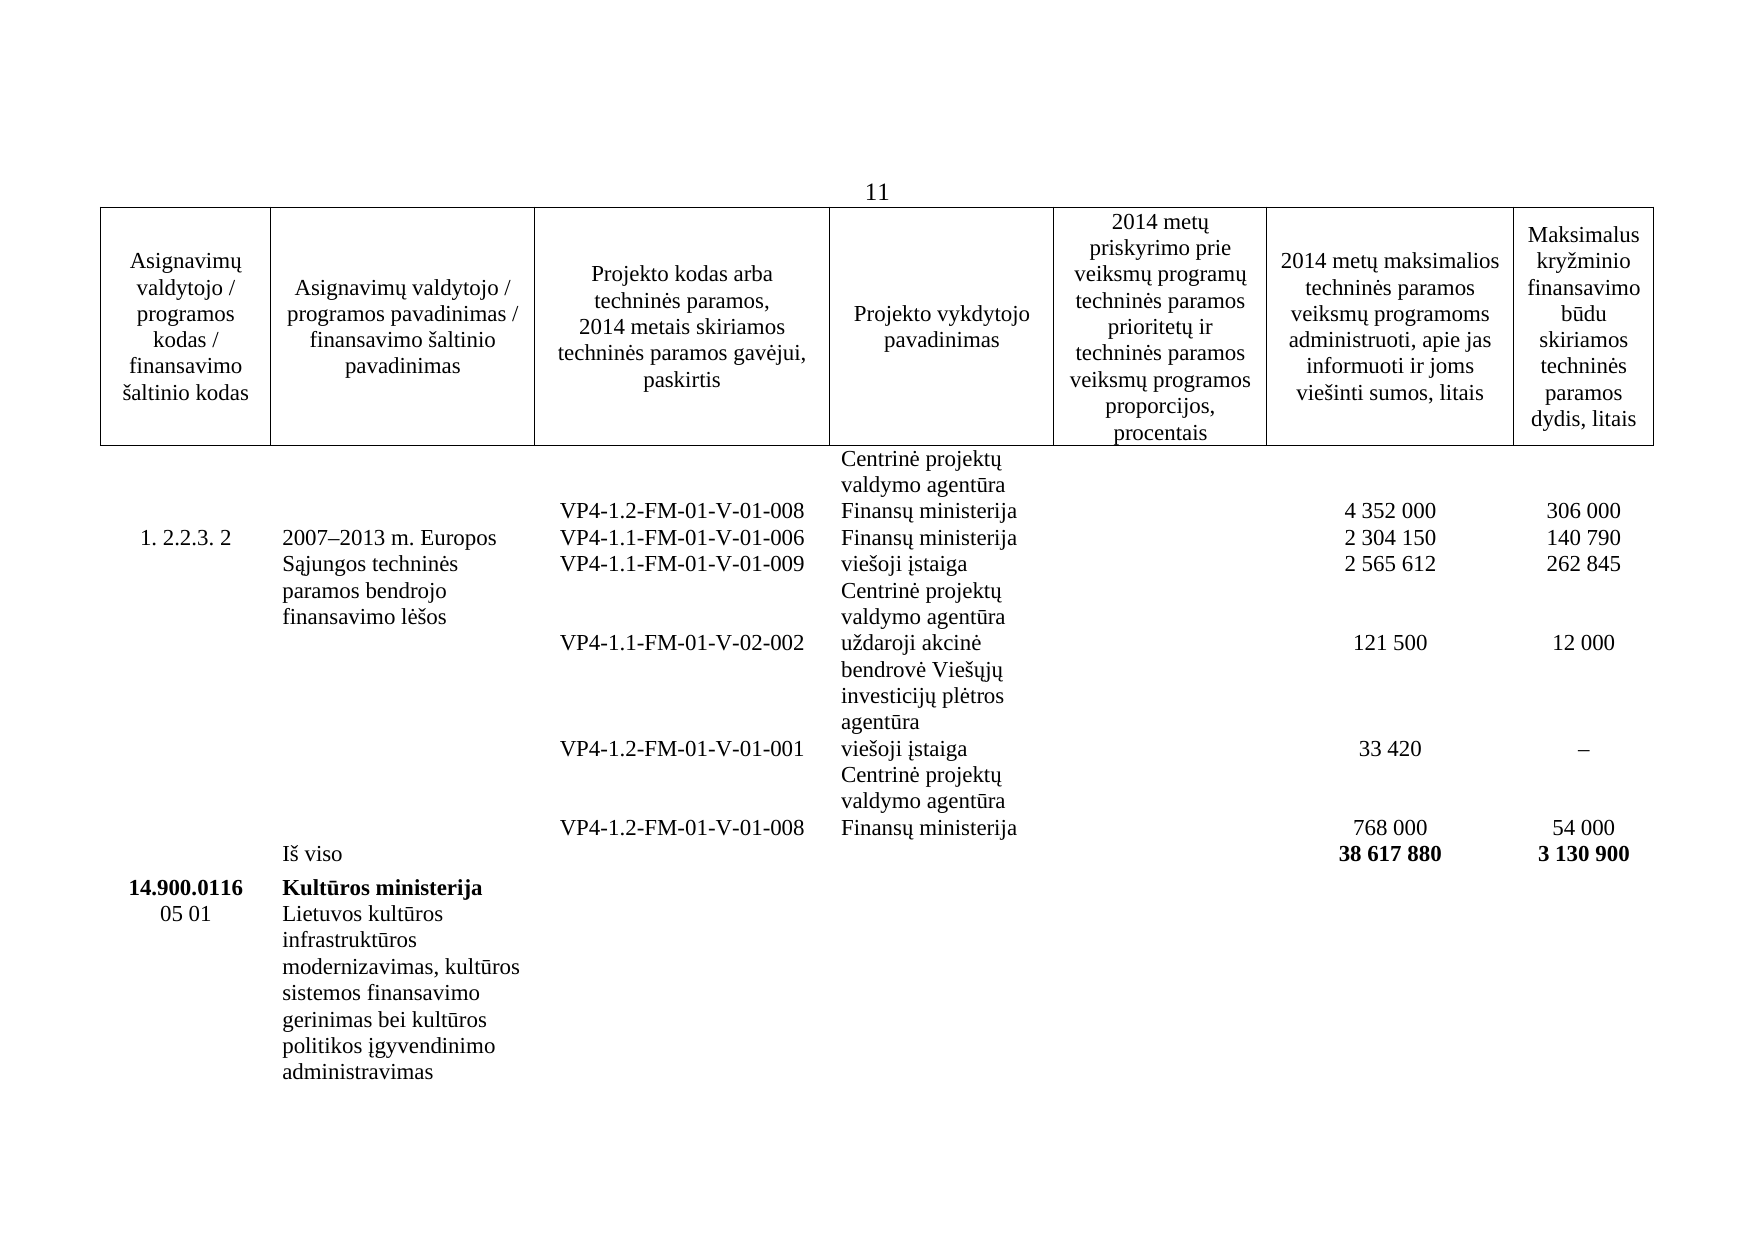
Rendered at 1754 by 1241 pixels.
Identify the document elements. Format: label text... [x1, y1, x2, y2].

table_cell uždaroji akcinė bendrovė Viešųjų investicijų plėtros agentūra [830, 629, 1054, 735]
table_cell [1267, 900, 1514, 1085]
table_cell 140 790 [1514, 524, 1653, 550]
table_cell [271, 446, 534, 498]
table_cell [100, 498, 271, 524]
table_cell VP4-1.2-FM-01-V-01-008 [534, 498, 829, 524]
table_cell VP4-1.2-FM-01-V-01-001 [534, 735, 829, 814]
table_cell Finansų ministerija [830, 498, 1054, 524]
table_cell 121 500 [1267, 629, 1514, 735]
table_header Maksimalus kryžminio finansavimo būdu skiriamos techninės paramos dydis, litais [1514, 208, 1653, 445]
table_cell 262 845 [1514, 550, 1653, 629]
table_cell [100, 446, 271, 498]
table_cell [1054, 840, 1267, 867]
table_cell Centrinė projektų valdymo agentūra [830, 446, 1054, 498]
table_cell 2 304 150 [1267, 524, 1514, 550]
table_cell 12 000 [1514, 629, 1653, 735]
table_cell 2 565 612 [1267, 550, 1514, 629]
table_cell 1. 2.2.3. 2 [100, 524, 271, 840]
table_cell 4 352 000 [1267, 498, 1514, 524]
table_cell [830, 840, 1054, 867]
table_cell [1267, 867, 1514, 900]
table_header Asignavimų valdytojo / programos kodas / finansavimo šaltinio kodas [101, 208, 270, 445]
table_cell Finansų ministerija [830, 524, 1054, 550]
table_cell – [1514, 735, 1653, 814]
table_cell [271, 498, 534, 524]
table_cell Finansų ministerija [830, 814, 1054, 840]
table_cell 14.900.0116 [100, 867, 271, 900]
table_header Projekto kodas arba techninės paramos, 2014 metais skiriamos techninės paramos gavėjui, paskirtis [535, 208, 829, 445]
table_cell 3 130 900 [1514, 840, 1653, 867]
table_cell Iš viso [271, 840, 534, 867]
table_cell VP4-1.2-FM-01-V-01-008 [534, 814, 829, 840]
table_cell [534, 900, 829, 1085]
table_cell 768 000 [1267, 814, 1514, 840]
table_cell Lietuvos kultūros infrastruktūros modernizavimas, kultūros sistemos finansavimo gerinimas bei kultūros politikos įgyvendinimo administravimas [271, 900, 534, 1085]
table_cell [1054, 814, 1267, 840]
table_header Projekto vykdytojo pavadinimas [830, 208, 1053, 445]
table_cell [1054, 735, 1267, 814]
table_cell viešoji įstaiga Centrinė projektų valdymo agentūra [830, 550, 1054, 629]
table_cell 2007–2013 m. Europos Sąjungos techninės paramos bendrojo finansavimo lėšos [271, 524, 534, 840]
table_cell 38 617 880 [1267, 840, 1514, 867]
table_cell [1514, 867, 1653, 900]
table_cell 54 000 [1514, 814, 1653, 840]
table_cell [830, 900, 1054, 1085]
table_cell [1054, 900, 1267, 1085]
table_cell 33 420 [1267, 735, 1514, 814]
table_cell Kultūros ministerija [271, 867, 534, 900]
table_cell [100, 840, 271, 867]
table_cell viešoji įstaiga Centrinė projektų valdymo agentūra [830, 735, 1054, 814]
table_cell [1054, 867, 1267, 900]
table_cell [534, 446, 829, 498]
table_cell [534, 867, 829, 900]
table_cell VP4-1.1-FM-01-V-01-009 [534, 550, 829, 629]
table_header 2014 metų priskyrimo prie veiksmų programų techninės paramos prioritetų ir techninės paramos veiksmų programos proporcijos, procentais [1054, 208, 1266, 445]
table_cell [830, 867, 1054, 900]
table_cell [1054, 498, 1267, 524]
table_cell [1054, 524, 1267, 550]
table_cell [1267, 446, 1514, 498]
table_cell 306 000 [1514, 498, 1653, 524]
table_cell VP4-1.1-FM-01-V-01-006 [534, 524, 829, 550]
table_header 2014 metų maksimalios techninės paramos veiksmų programoms administruoti, apie jas informuoti ir joms viešinti sumos, litais [1267, 208, 1513, 445]
table_cell [534, 840, 829, 867]
table_cell [1054, 629, 1267, 735]
table_cell 05 01 [100, 900, 271, 1085]
table_cell [1054, 446, 1267, 498]
table_cell VP4-1.1-FM-01-V-02-002 [534, 629, 829, 735]
table_header Asignavimų valdytojo / programos pavadinimas / finansavimo šaltinio pavadinimas [271, 208, 534, 445]
table_cell [1054, 550, 1267, 629]
table_cell [1514, 446, 1653, 498]
table_cell [1514, 900, 1653, 1085]
